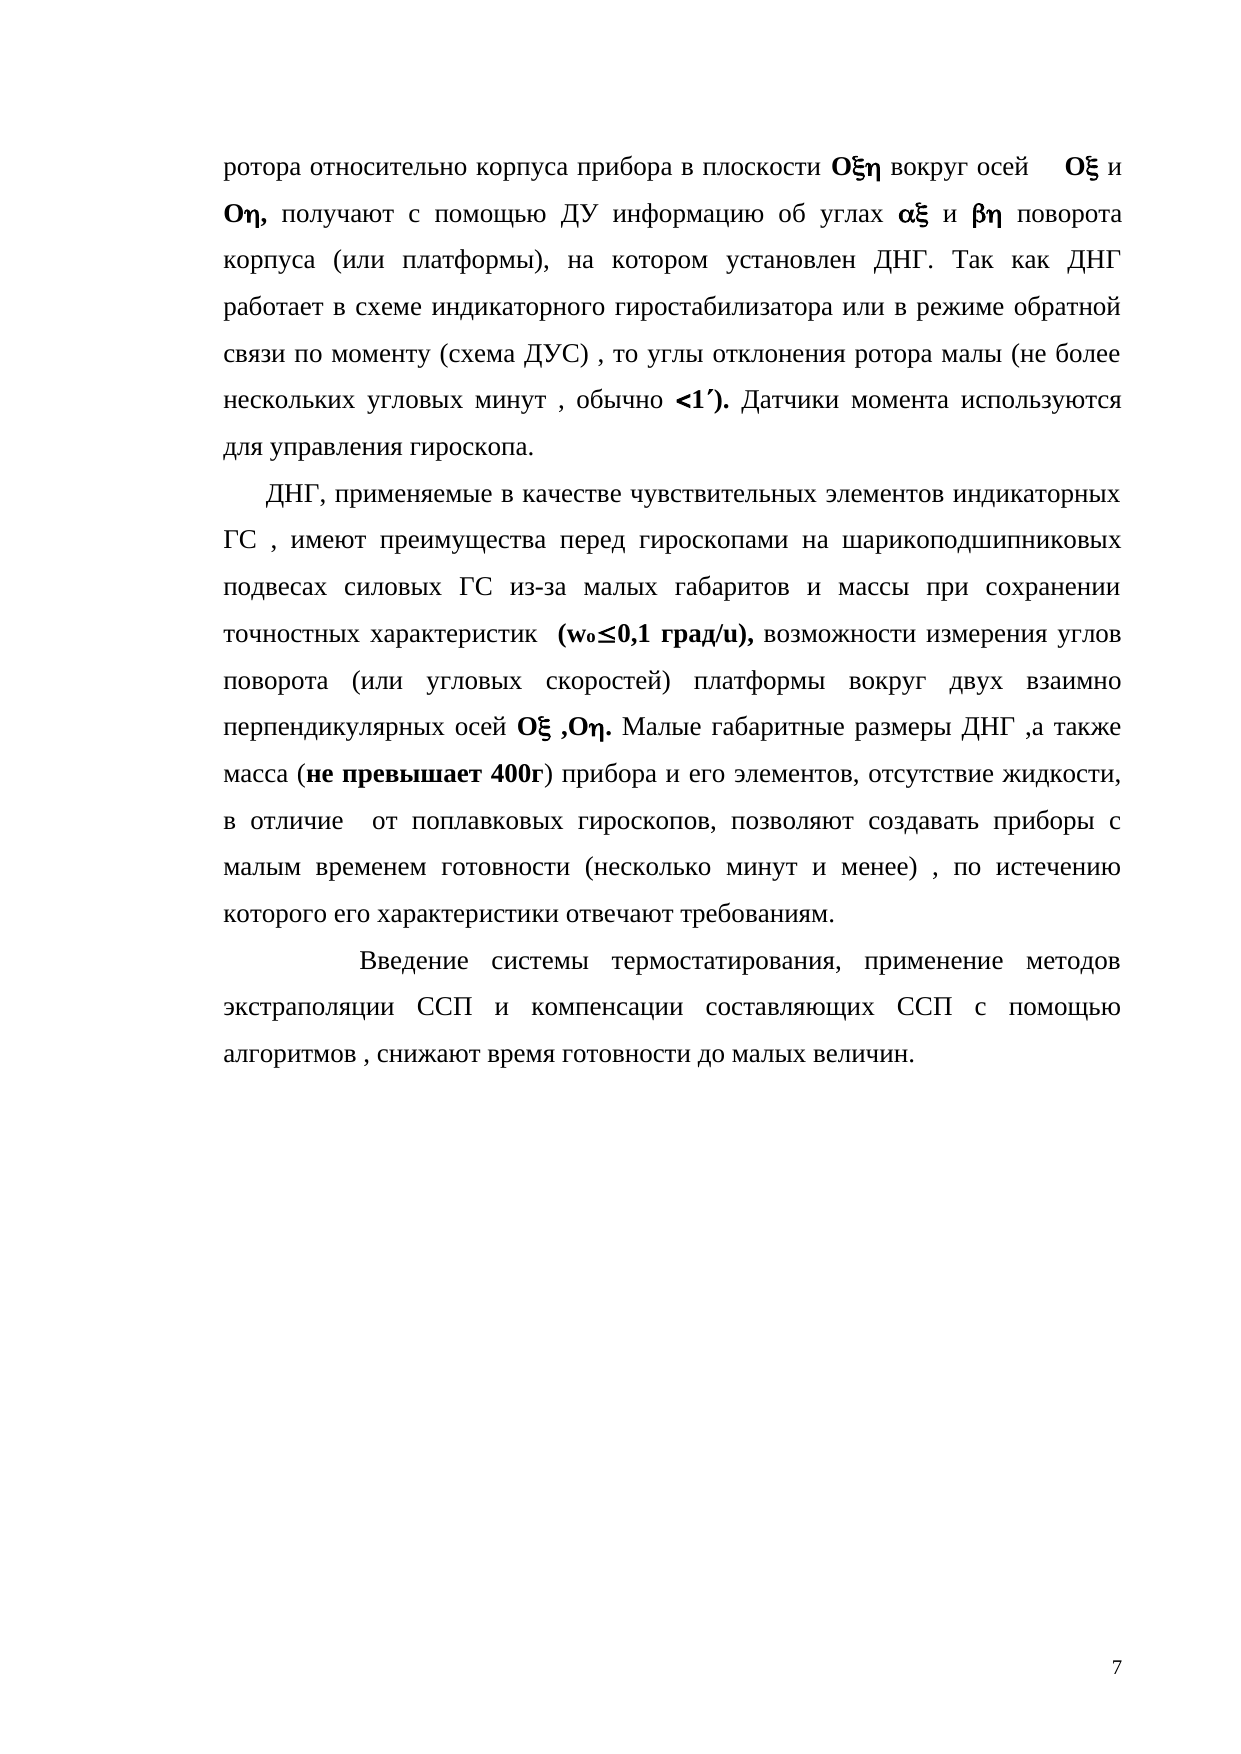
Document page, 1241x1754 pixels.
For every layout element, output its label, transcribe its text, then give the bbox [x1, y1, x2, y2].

text Введение системы термостатирования, применение методов экстраполяции ССП и компенсации составляющих ССП с помощью алгоритмов , снижают время готовности до малых величин. [223, 944, 1122, 1068]
text ДНГ, применяемые в качестве чувствительных элементов индикаторных ГС , имеют преимущества перед гироскопами на шарикоподшипниковых подвесах силовых ГС из-за малых габаритов и массы при сохранении точностных характеристик (wо0,1 град/u), возможности измерения углов поворота (или угловых скоростей) платформы вокруг двух взаимно перпендикулярных осей О ,О. Малые габаритные размеры ДНГ ,а также масса (не превышает 400г) прибора и его элементов, отсутствие жидкости, в отличие от поплавковых гироскопов, позволяют создавать приборы с малым временем готовности (несколько минут и менее) , по истечению которого его характеристики отвечают требованиям. [223, 477, 1122, 928]
text ротора относительно корпуса прибора в плоскости О вокруг осей О и О, получают с помощью ДУ информацию об углах  и  поворота корпуса (или платформы), на котором установлен ДНГ. Так как ДНГ работает в схеме индикаторного гиростабилизатора или в режиме обратной связи по моменту (схема ДУС) , то углы отклонения ротора малы (не более нескольких угловых минут , обычно 1). Датчики момента используются для управления гироскопа. [223, 150, 1122, 461]
